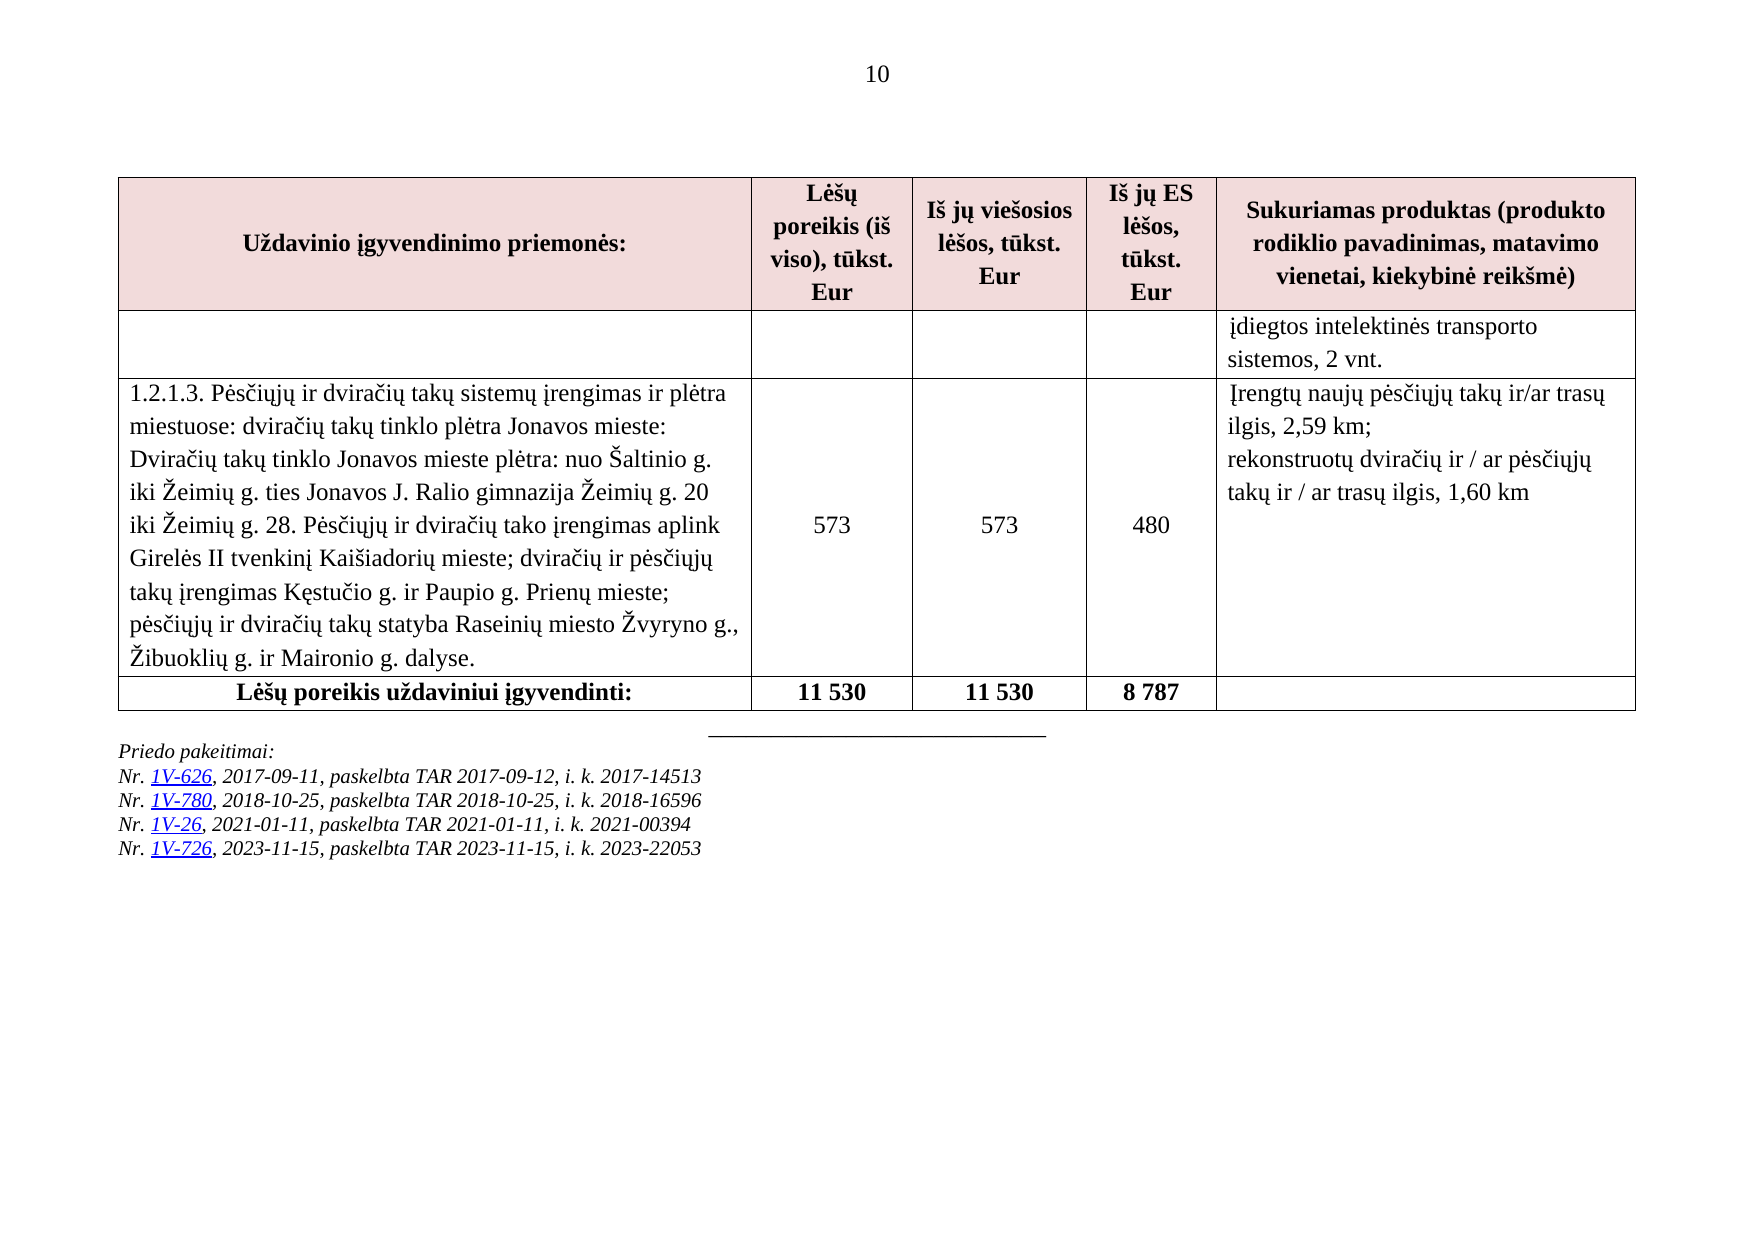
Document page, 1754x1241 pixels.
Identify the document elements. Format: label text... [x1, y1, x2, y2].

table_cell [119, 311, 751, 377]
table_cell Lėšų poreikis uždaviniui įgyvendinti: [119, 677, 751, 710]
table_cell [1087, 311, 1216, 377]
table_cell [1217, 677, 1635, 710]
table_cell 573 [752, 379, 912, 676]
table_cell 480 [1087, 379, 1216, 676]
table_header Uždavinio įgyvendinimo priemonės: [119, 178, 751, 310]
table_cell 11 530 [752, 677, 912, 710]
text Nr. 1V-726, 2023-11-15, paskelbta TAR 2023-11-15, i. k. 2023-22053 [118, 836, 1636, 860]
text Priedo pakeitimai: [118, 739, 1636, 763]
table_cell [752, 311, 912, 377]
text Nr. 1V-26, 2021-01-11, paskelbta TAR 2021-01-11, i. k. 2021-00394 [118, 812, 1636, 836]
table_cell 573 [913, 379, 1086, 676]
text Nr. 1V-626, 2017-09-11, paskelbta TAR 2017-09-12, i. k. 2017-14513 [118, 763, 1636, 788]
text Nr. 1V-780, 2018-10-25, paskelbta TAR 2018-10-25, i. k. 2018-16596 [118, 788, 1636, 812]
table_cell 1.2.1.3. Pėsčiųjų ir dviračių takų sistemų įrengimas ir plėtra miestuose: dviračių takų tinklo plėtra Jonavos mieste: Dviračių takų tinklo Jonavos mieste plėtra: nuo Šaltinio g. iki Žeimių g. ties Jonavos J. Ralio gimnazija Žeimių g. 20 iki Žeimių g. 28. Pėsčiųjų ir dviračių tako įrengimas aplink Girelės II tvenkinį Kaišiadorių mieste; dviračių ir pėsčiųjų takų įrengimas Kęstučio g. ir Paupio g. Prienų mieste; pėsčiųjų ir dviračių takų statyba Raseinių miesto Žvyryno g., Žibuoklių g. ir Maironio g. dalyse. [119, 379, 751, 676]
table_cell įdiegtos intelektinės transporto sistemos, 2 vnt. [1217, 311, 1635, 377]
table_header Lėšų poreikis (iš viso), tūkst. Eur [752, 178, 912, 310]
table_cell 8 787 [1087, 677, 1216, 710]
table_cell [913, 311, 1086, 377]
table_header Iš jų ES lėšos, tūkst. Eur [1087, 178, 1216, 310]
table_header Sukuriamas produktas (produkto rodiklio pavadinimas, matavimo vienetai, kiekybinė reikšmė) [1217, 178, 1635, 310]
text ___________________________ [118, 711, 1636, 739]
table_cell Įrengtų naujų pėsčiųjų takų ir/ar trasų ilgis, 2,59 km; rekonstruotų dviračių ir / ar pėsčiųjų takų ir / ar trasų ilgis, 1,60 km [1217, 379, 1635, 676]
table_cell 11 530 [913, 677, 1086, 710]
table_header Iš jų viešosios lėšos, tūkst. Eur [913, 178, 1086, 310]
